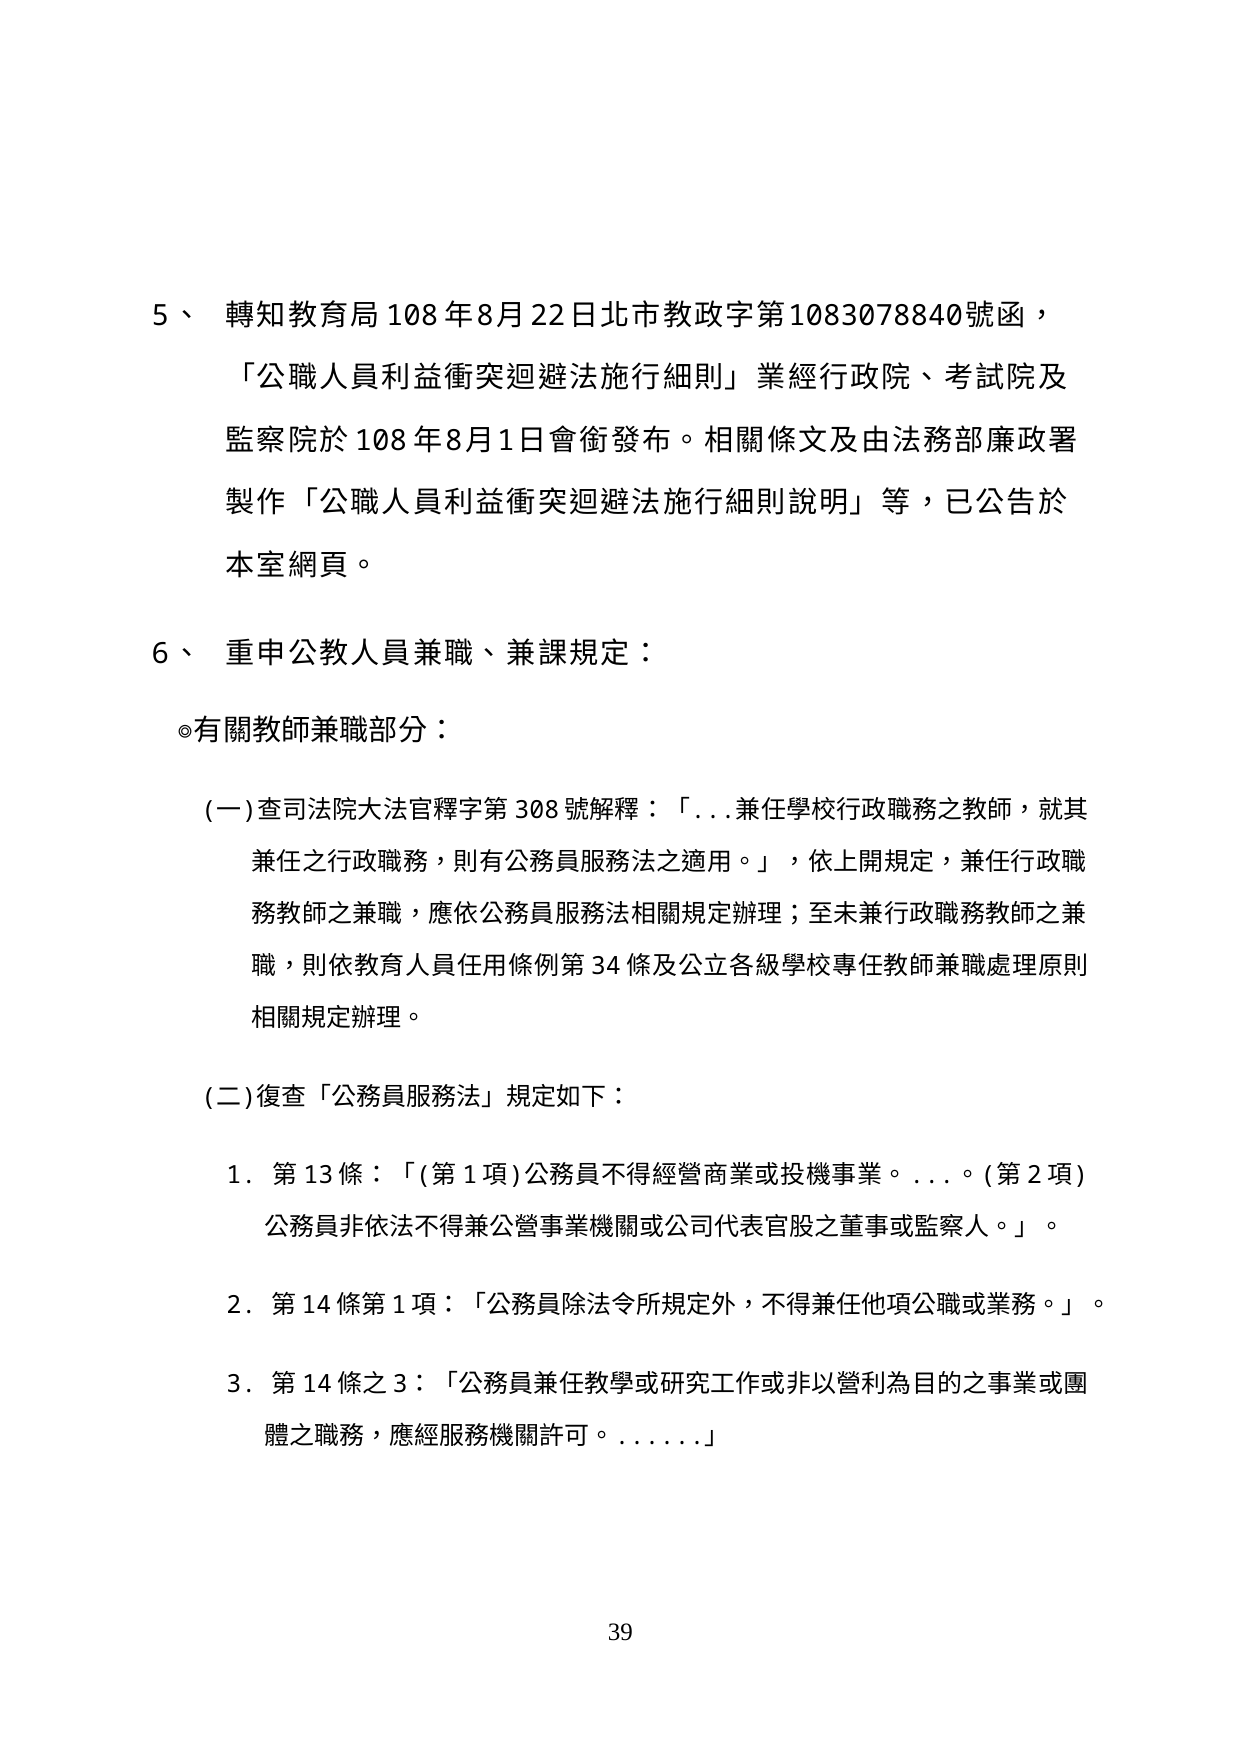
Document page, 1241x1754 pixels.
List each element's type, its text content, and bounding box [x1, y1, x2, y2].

text 3. 第14條之3：「公務員兼任教學或研究工作或非以營利為目的之事業或團體之職務，應經服務機關許可。......」 [226, 1350, 1089, 1454]
list 重申公教人員兼職、兼課規定： [151, 609, 1089, 672]
text (一)查司法院大法官釋字第308號解釋：「...兼任學校行政職務之教師，就其兼任之行政職務，則有公務員服務法之適用。」，依上開規定，兼任行政職務教師之兼職，應依公務員服務法相關規定辦理；至未兼行政職務教師之兼職，則依教育人員任用條例第34條及公立各級學校專任教師兼職處理原則相關規定辦理。 [201, 777, 1089, 1037]
text 1. 第13條：「(第1項)公務員不得經營商業或投機事業。...。(第2項)公務員非依法不得兼公營事業機關或公司代表官股之董事或監察人。」。 [226, 1142, 1089, 1246]
text ◎有關教師兼職部分： [176, 698, 1089, 750]
text 2. 第14條第1項：「公務員除法令所規定外，不得兼任他項公職或業務。」。 [226, 1272, 1089, 1324]
list 轉知教育局108年8月22日北市教政字第1083078840號函，「公職人員利益衝突迴避法施行細則」業經行政院、考試院及監察院於108年8月1日會銜發布。相關條文及由法務部廉政署製作「公職人員利益衝突迴避法施行細則說明」等，已公告於本室網頁。 [151, 271, 1089, 583]
text (二)復查「公務員服務法」規定如下： [201, 1063, 1089, 1115]
